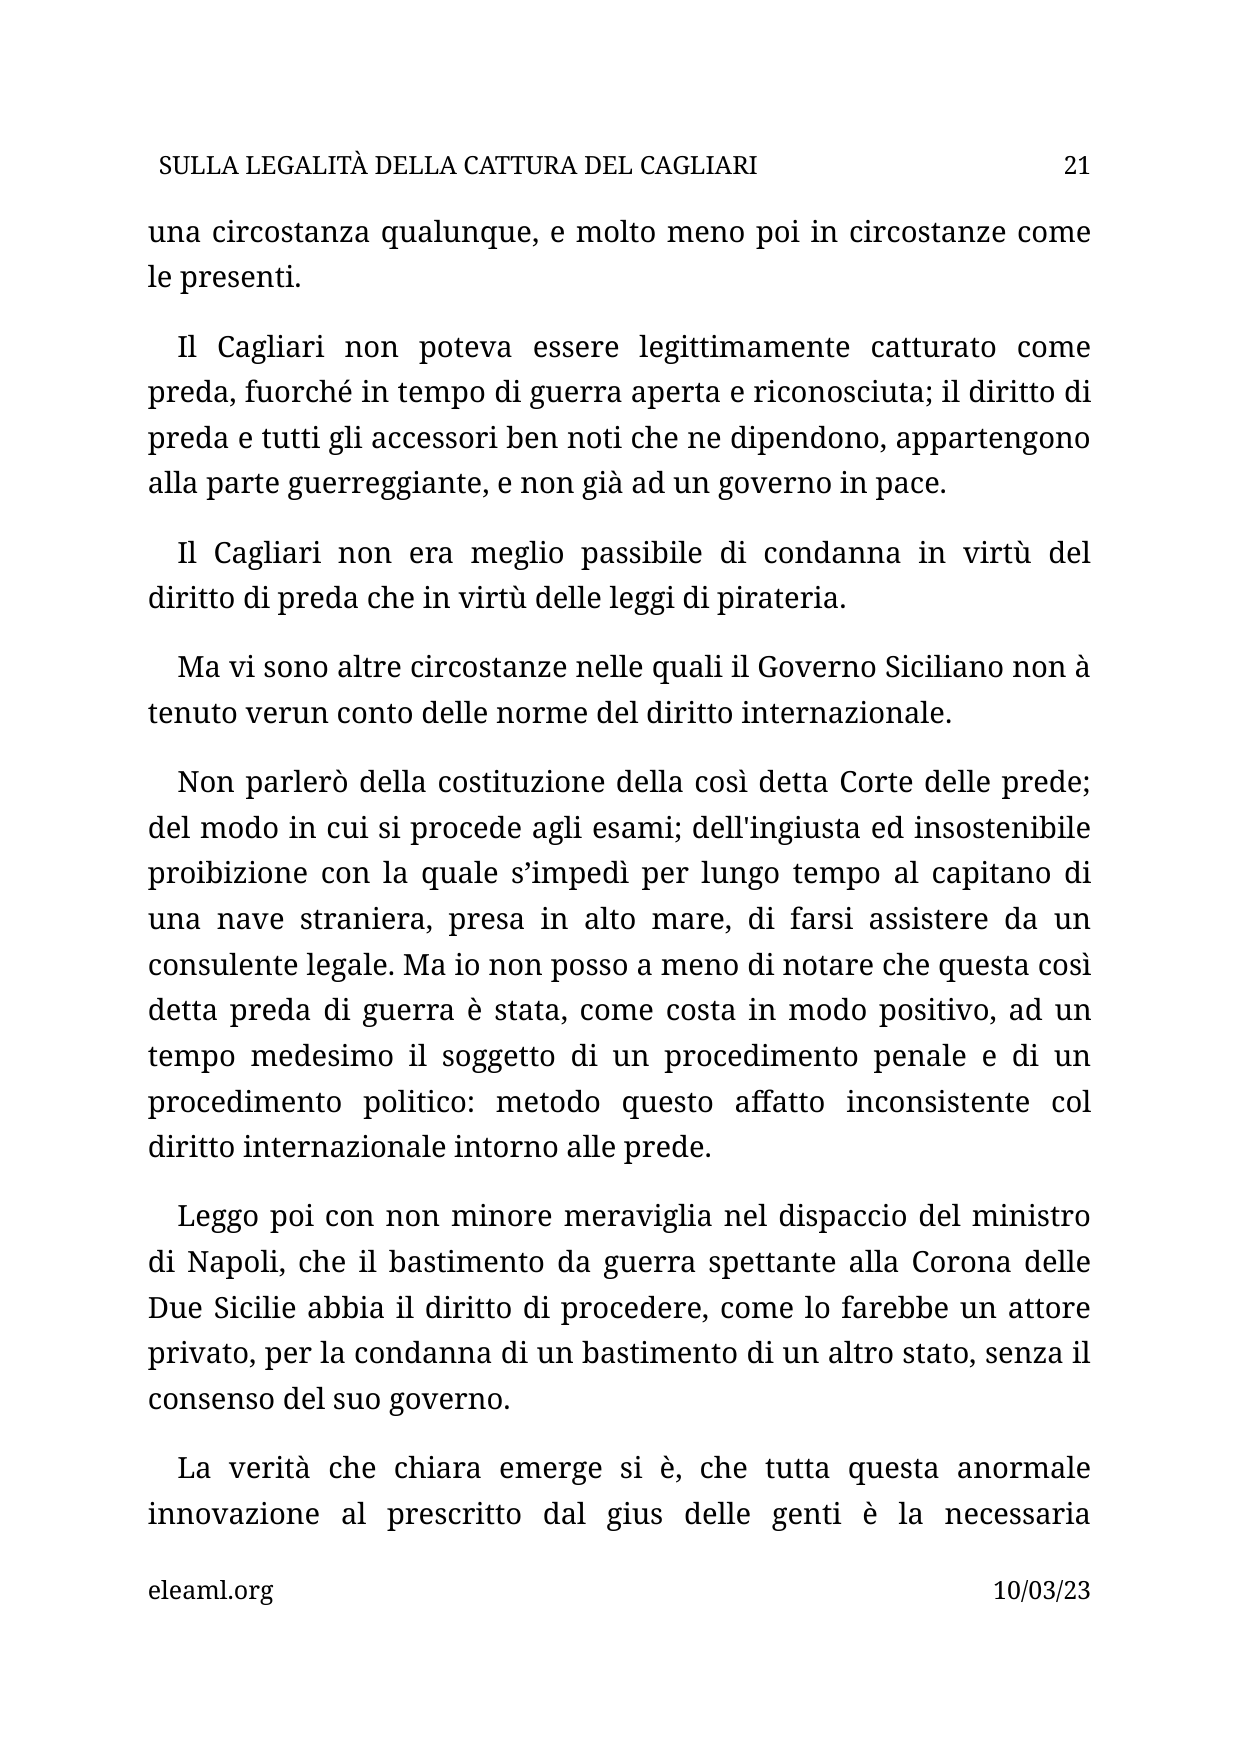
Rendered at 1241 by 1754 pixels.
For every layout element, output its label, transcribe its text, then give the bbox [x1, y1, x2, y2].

text Il Cagliari non poteva essere legittimamente catturato come preda, fuorché in tempo di guerra aperta e riconosciuta; il diritto di preda e tutti gli accessori ben noti che ne dipendono, appartengono alla parte guerreggiante, e non già ad un governo in pace. [148, 326, 1093, 502]
text una circostanza qualunque, e molto meno poi in circostanze come le presenti. [148, 211, 1093, 296]
text Il Cagliari non era meglio passibile di condanna in virtù del diritto di preda che in virtù delle leggi di pirateria. [148, 532, 1093, 617]
text Ma vi sono altre circostanze nelle quali il Governo Siciliano non à tenuto verun conto delle norme del diritto internazionale. [148, 647, 1093, 732]
text Leggo poi con non minore meraviglia nel dispaccio del ministro di Napoli, che il bastimento da guerra spettante alla Corona delle Due Sicilie abbia il diritto di procedere, come lo farebbe un attore privato, per la condanna di un bastimento di un altro stato, senza il consenso del suo governo. [148, 1196, 1093, 1418]
text Non parlerò della costituzione della così detta Corte delle prede; del modo in cui si procede agli esami; dell'ingiusta ed insostenibile proibizione con la quale s’impedì per lungo tempo al capitano di una nave straniera, presa in alto mare, di farsi assistere da un consulente legale. Ma io non posso a meno di notare che questa così detta preda di guerra è stata, come costa in modo positivo, ad un tempo medesimo il soggetto di un procedimento penale e di un procedimento politico: metodo questo affatto inconsistente col diritto internazionale intorno alle prede. [148, 762, 1093, 1166]
text La verità che chiara emerge si è, che tutta questa anormale innovazione al prescritto dal gius delle genti è la necessaria [148, 1447, 1093, 1533]
